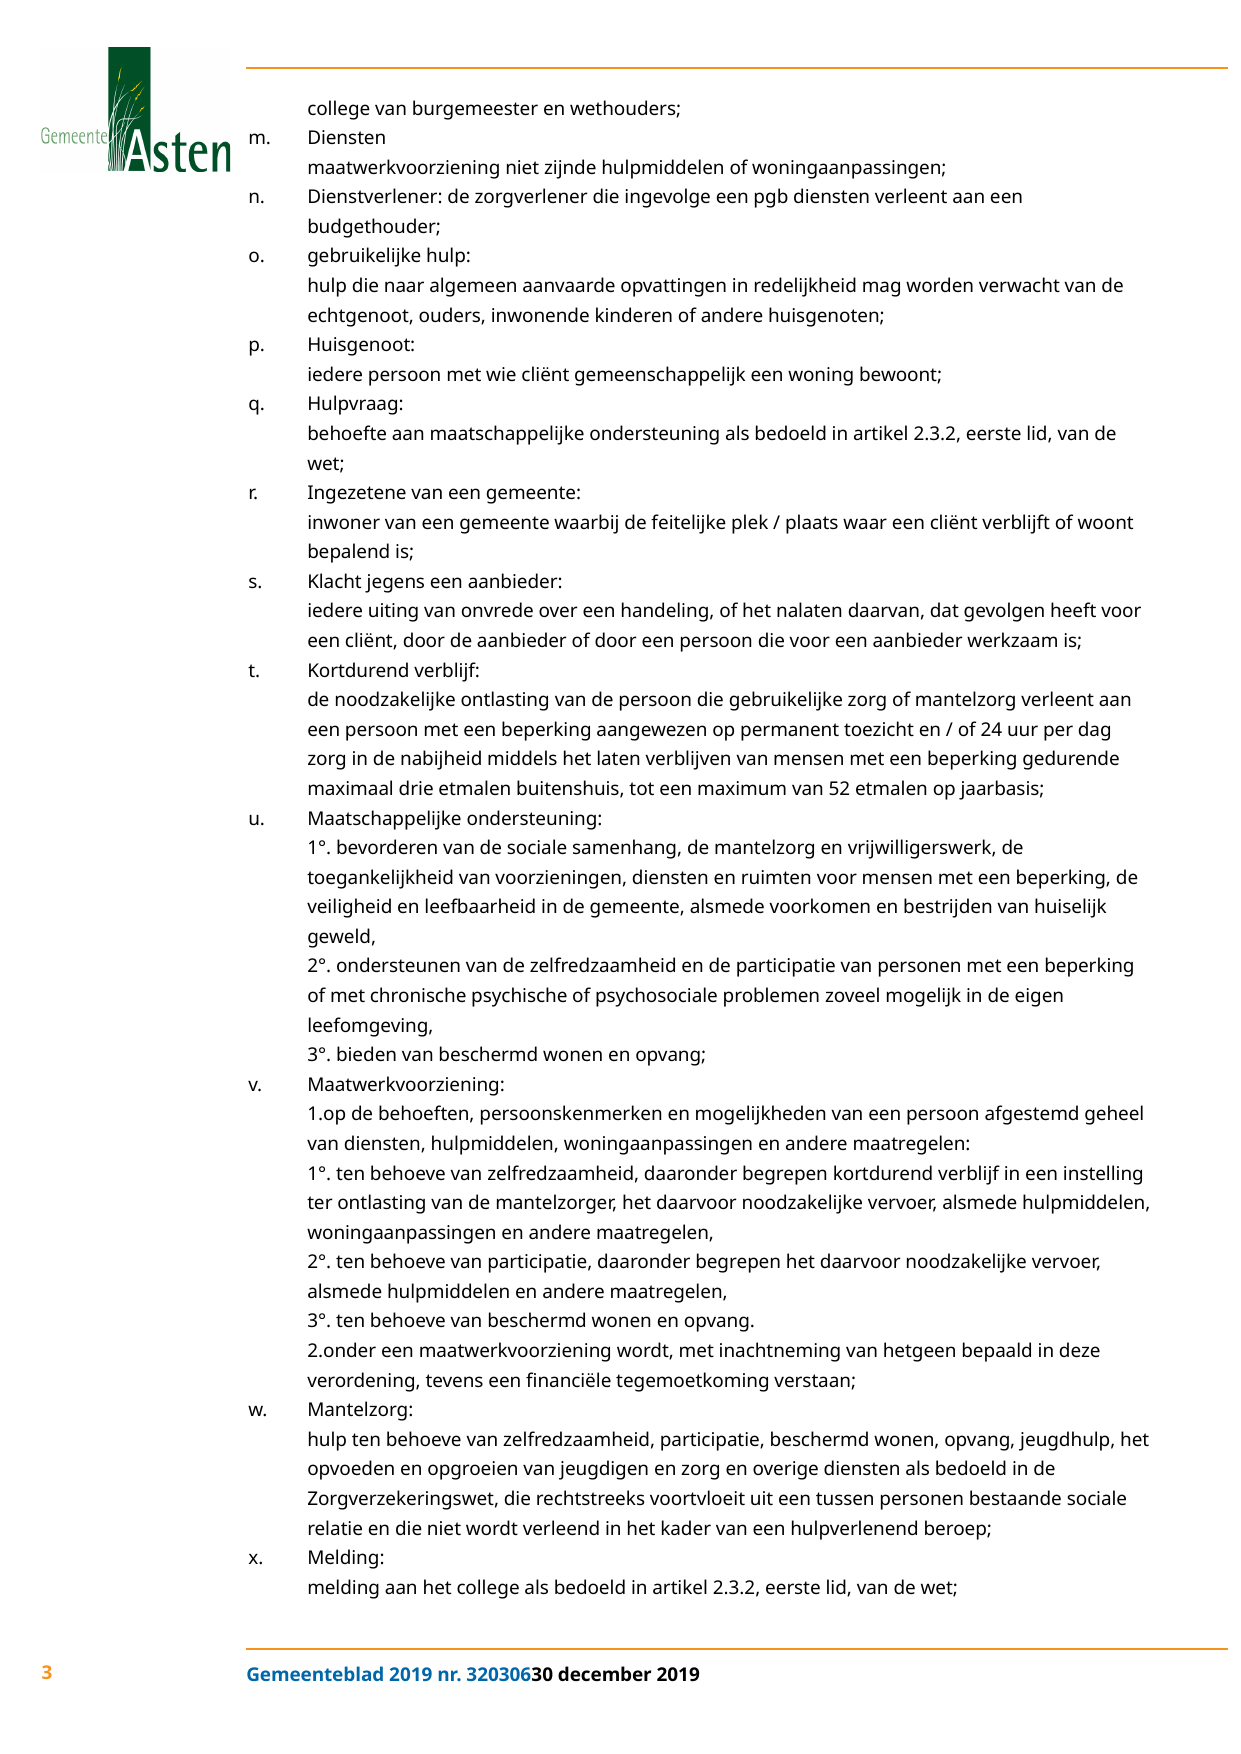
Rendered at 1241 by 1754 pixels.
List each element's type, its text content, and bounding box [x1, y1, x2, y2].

list melding aan het college als bedoeld in artikel 2.3.2, eerste lid, van de wet; [248, 1574, 1152, 1600]
list hulp ten behoeve van zelfredzaamheid, participatie, beschermd wonen, opvang, jeugdhulp, het opvoeden en opgroeien van jeugdigen en zorg en overige diensten als bedoeld in de Zorgverzekeringswet, die rechtstreeks voortvloeit uit een tussen personen bestaande sociale relatie en die niet wordt verleend in het kader van een hulpverlenend beroep; [248, 1426, 1152, 1541]
list Klacht jegens een aanbieder: [248, 568, 1152, 594]
picture [41, 47, 231, 172]
list 2°. ondersteunen van de zelfredzaamheid en de participatie van personen met een beperking of met chronische psychische of psychosociale problemen zoveel mogelijk in de eigen leefomgeving, [248, 953, 1152, 1038]
list Mantelzorg: [248, 1396, 1152, 1422]
list Maatschappelijke ondersteuning: [248, 805, 1152, 831]
list maatwerkvoorziening niet zijnde hulpmiddelen of woningaanpassingen; [248, 154, 1152, 180]
list gebruikelijke hulp: [248, 243, 1152, 268]
list Huisgenoot: [248, 331, 1152, 357]
list Dienstverlener: de zorgverlener die ingevolge een pgb diensten verleent aan een budgethouder; [248, 183, 1152, 239]
list Melding: [248, 1544, 1152, 1570]
list college van burgemeester en wethouders; [248, 95, 1152, 121]
list de noodzakelijke ontlasting van de persoon die gebruikelijke zorg of mantelzorg verleent aan een persoon met een beperking aangewezen op permanent toezicht en / of 24 uur per dag zorg in de nabijheid middels het laten verblijven van mensen met een beperking gedurende maximaal drie etmalen buitenshuis, tot een maximum van 52 etmalen op jaarbasis; [248, 686, 1152, 801]
list 3°. ten behoeve van beschermd wonen en opvang. [248, 1308, 1152, 1333]
list 3°. bieden van beschermd wonen en opvang; [248, 1041, 1152, 1067]
list inwoner van een gemeente waarbij de feitelijke plek / plaats waar een cliënt verblijft of woont bepalend is; [248, 509, 1152, 564]
list Hulpvraag: [248, 391, 1152, 416]
list 1.op de behoeften, persoonskenmerken en mogelijkheden van een persoon afgestemd geheel van diensten, hulpmiddelen, woningaanpassingen en andere maatregelen: [248, 1101, 1152, 1156]
list iedere persoon met wie cliënt gemeenschappelijk een woning bewoont; [248, 361, 1152, 387]
list Maatwerkvoorziening: [248, 1071, 1152, 1097]
list 2°. ten behoeve van participatie, daaronder begrepen het daarvoor noodzakelijke vervoer, alsmede hulpmiddelen en andere maatregelen, [248, 1248, 1152, 1304]
list iedere uiting van onvrede over een handeling, of het nalaten daarvan, dat gevolgen heeft voor een cliënt, door de aanbieder of door een persoon die voor een aanbieder werkzaam is; [248, 598, 1152, 653]
list behoefte aan maatschappelijke ondersteuning als bedoeld in artikel 2.3.2, eerste lid, van de wet; [248, 420, 1152, 476]
list Diensten [248, 124, 1152, 150]
list 2.onder een maatwerkvoorziening wordt, met inachtneming van hetgeen bepaald in deze verordening, tevens een financiële tegemoetkoming verstaan; [248, 1337, 1152, 1393]
list 1°. bevorderen van de sociale samenhang, de mantelzorg en vrijwilligerswerk, de toegankelijkheid van voorzieningen, diensten en ruimten voor mensen met een beperking, de veiligheid en leefbaarheid in de gemeente, alsmede voorkomen en bestrijden van huiselijk geweld, [248, 834, 1152, 949]
list 1°. ten behoeve van zelfredzaamheid, daaronder begrepen kortdurend verblijf in een instelling ter ontlasting van de mantelzorger, het daarvoor noodzakelijke vervoer, alsmede hulpmiddelen, woningaanpassingen en andere maatregelen, [248, 1160, 1152, 1245]
list Ingezetene van een gemeente: [248, 479, 1152, 505]
list hulp die naar algemeen aanvaarde opvattingen in redelijkheid mag worden verwacht van de echtgenoot, ouders, inwonende kinderen of andere huisgenoten; [248, 272, 1152, 328]
list Kortdurend verblijf: [248, 657, 1152, 683]
